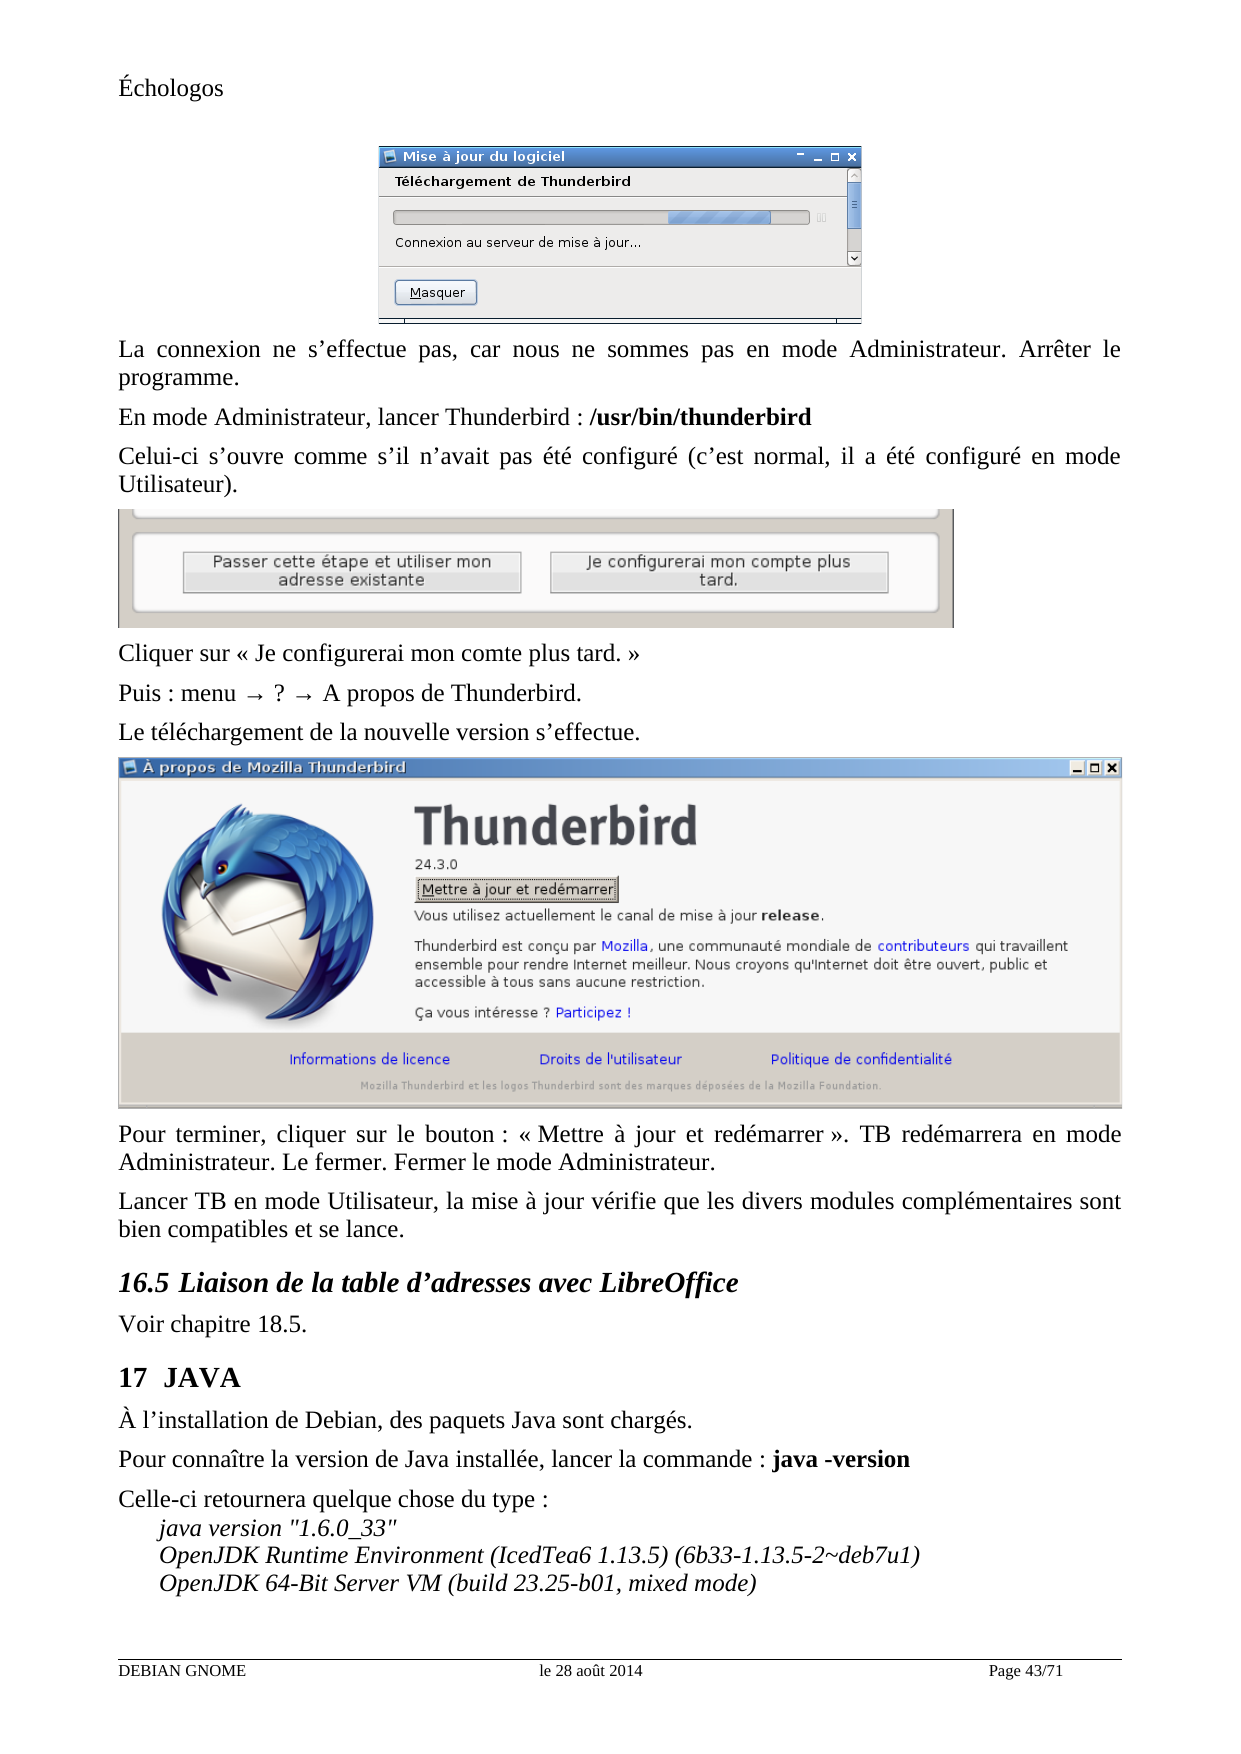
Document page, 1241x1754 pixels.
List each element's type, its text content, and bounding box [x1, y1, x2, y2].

text Le téléchargement de la nouvelle version s’effectue. [118, 718, 1122, 746]
text java version "1.6.0_33" [159, 1514, 1122, 1541]
text En mode Administrateur, lancer Thunderbird : /usr/bin/thunderbird [118, 403, 1122, 430]
text Cliquer sur « Je configurerai mon comte plus tard. » [118, 639, 1122, 667]
picture [378, 146, 862, 324]
text OpenJDK Runtime Environment (IcedTea6 1.13.5) (6b33-1.13.5-2~deb7u1) [159, 1541, 1122, 1569]
subtitle Liaison de la table d’adresses avec LibreOffice [118, 1266, 1122, 1299]
text Celle-ci retournera quelque chose du type : [118, 1485, 1122, 1512]
text Voir chapitre 18.5. [118, 1310, 1122, 1338]
text Pour connaître la version de Java installée, lancer la commande : java -version [118, 1445, 1122, 1473]
text Pour terminer, cliquer sur le bouton : « Mettre à jour et redémarrer ». TB redémarrera en mode Administrateur. Le fermer. Fermer le mode Administrateur. [118, 1120, 1122, 1176]
subtitle JAVA [118, 1362, 1122, 1394]
picture [118, 757, 1123, 1109]
text À l’installation de Debian, des paquets Java sont chargés. [118, 1406, 1122, 1433]
text La connexion ne s’effectue pas, car nous ne sommes pas en mode Administrateur. Arrêter le programme. [118, 336, 1122, 391]
text Celui-ci s’ouvre comme s’il n’avait pas été configuré (c’est normal, il a été configuré en mode Utilisateur). [118, 442, 1122, 498]
text OpenJDK 64-Bit Server VM (build 23.25-b01, mixed mode) [159, 1569, 1122, 1597]
picture [118, 509, 954, 628]
text Puis : menu → ? → A propos de Thunderbird. [118, 679, 1122, 707]
text Lancer TB en mode Utilisateur, la mise à jour vérifie que les divers modules complémentaires sont bien compatibles et se lance. [118, 1187, 1122, 1243]
